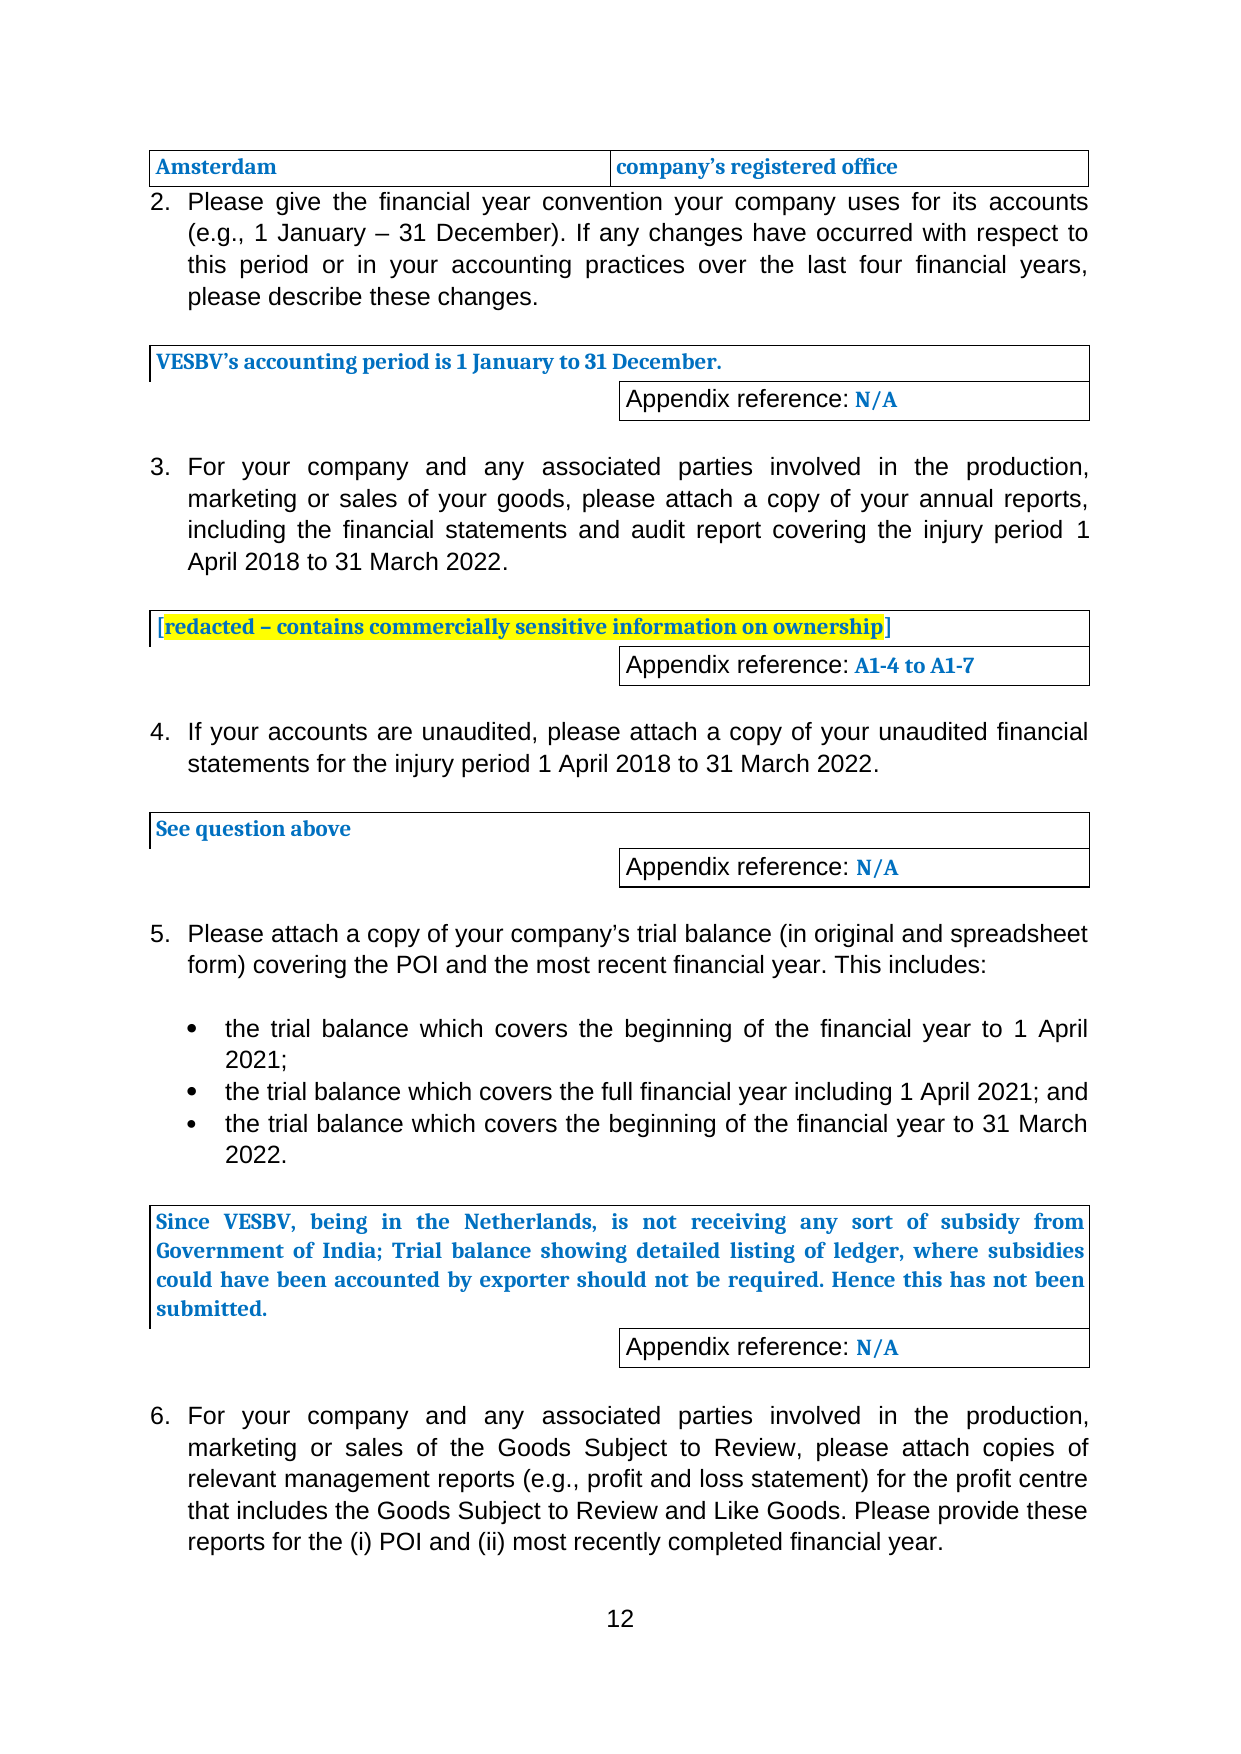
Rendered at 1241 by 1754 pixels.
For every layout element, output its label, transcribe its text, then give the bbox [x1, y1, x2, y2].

list the trial balance which covers the beginning of the financial year to 1 April 2021; [187, 1014, 1090, 1074]
table_cell company’s registered office [611, 151, 1088, 186]
table_header Since VESBV, being in the Netherlands, is not receiving any sort of subsidy from Government of India; Trial balance showing detailed listing of ledger, where subsidies could have been accounted by exporter should not be required. Hence this has not been submitted. [151, 1206, 1089, 1328]
table_cell Appendix reference: N/A [620, 382, 1089, 420]
table_header See question above [151, 813, 1089, 848]
table_cell Appendix reference: A1-4 to A1-7 [620, 647, 1089, 684]
table_cell [150, 647, 619, 684]
list If your accounts are unaudited, please attach a copy of your unaudited financial statements for the injury period 1 April 2018 to 31 March 2022. [150, 717, 1090, 777]
table_cell [150, 1329, 619, 1367]
table_cell Appendix reference: N/A [620, 849, 1089, 886]
list For your company and any associated parties involved in the production, marketing or sales of the Goods Subject to Review, please attach copies of relevant management reports (e.g., profit and loss statement) for the profit centre that includes the Goods Subject to Review and Like Goods. Please provide these reports for the (i) POI and (ii) most recently completed financial year. [150, 1401, 1090, 1556]
table_cell Appendix reference: N/A [620, 1329, 1089, 1367]
table_cell Amsterdam [150, 151, 610, 186]
list Please attach a copy of your company’s trial balance (in original and spreadsheet form) covering the POI and the most recent financial year. This includes: [150, 919, 1090, 979]
list the trial balance which covers the full financial year including 1 April 2021; and [187, 1077, 1090, 1106]
list For your company and any associated parties involved in the production, marketing or sales of your goods, please attach a copy of your annual reports, including the financial statements and audit report covering the injury period 1 April 2018 to 31 March 2022. [150, 452, 1090, 576]
table_cell [150, 382, 619, 420]
list the trial balance which covers the beginning of the financial year to 31 March 2022. [187, 1108, 1090, 1169]
table_header VESBV’s accounting period is 1 January to 31 December. [151, 346, 1089, 381]
table_header [redacted – contains commercially sensitive information on ownership] [151, 611, 1089, 646]
table_cell [150, 849, 619, 886]
list Please give the financial year convention your company uses for its accounts (e.g., 1 January – 31 December). If any changes have occurred with respect to this period or in your accounting practices over the last four financial years, please describe these changes. [150, 187, 1090, 310]
